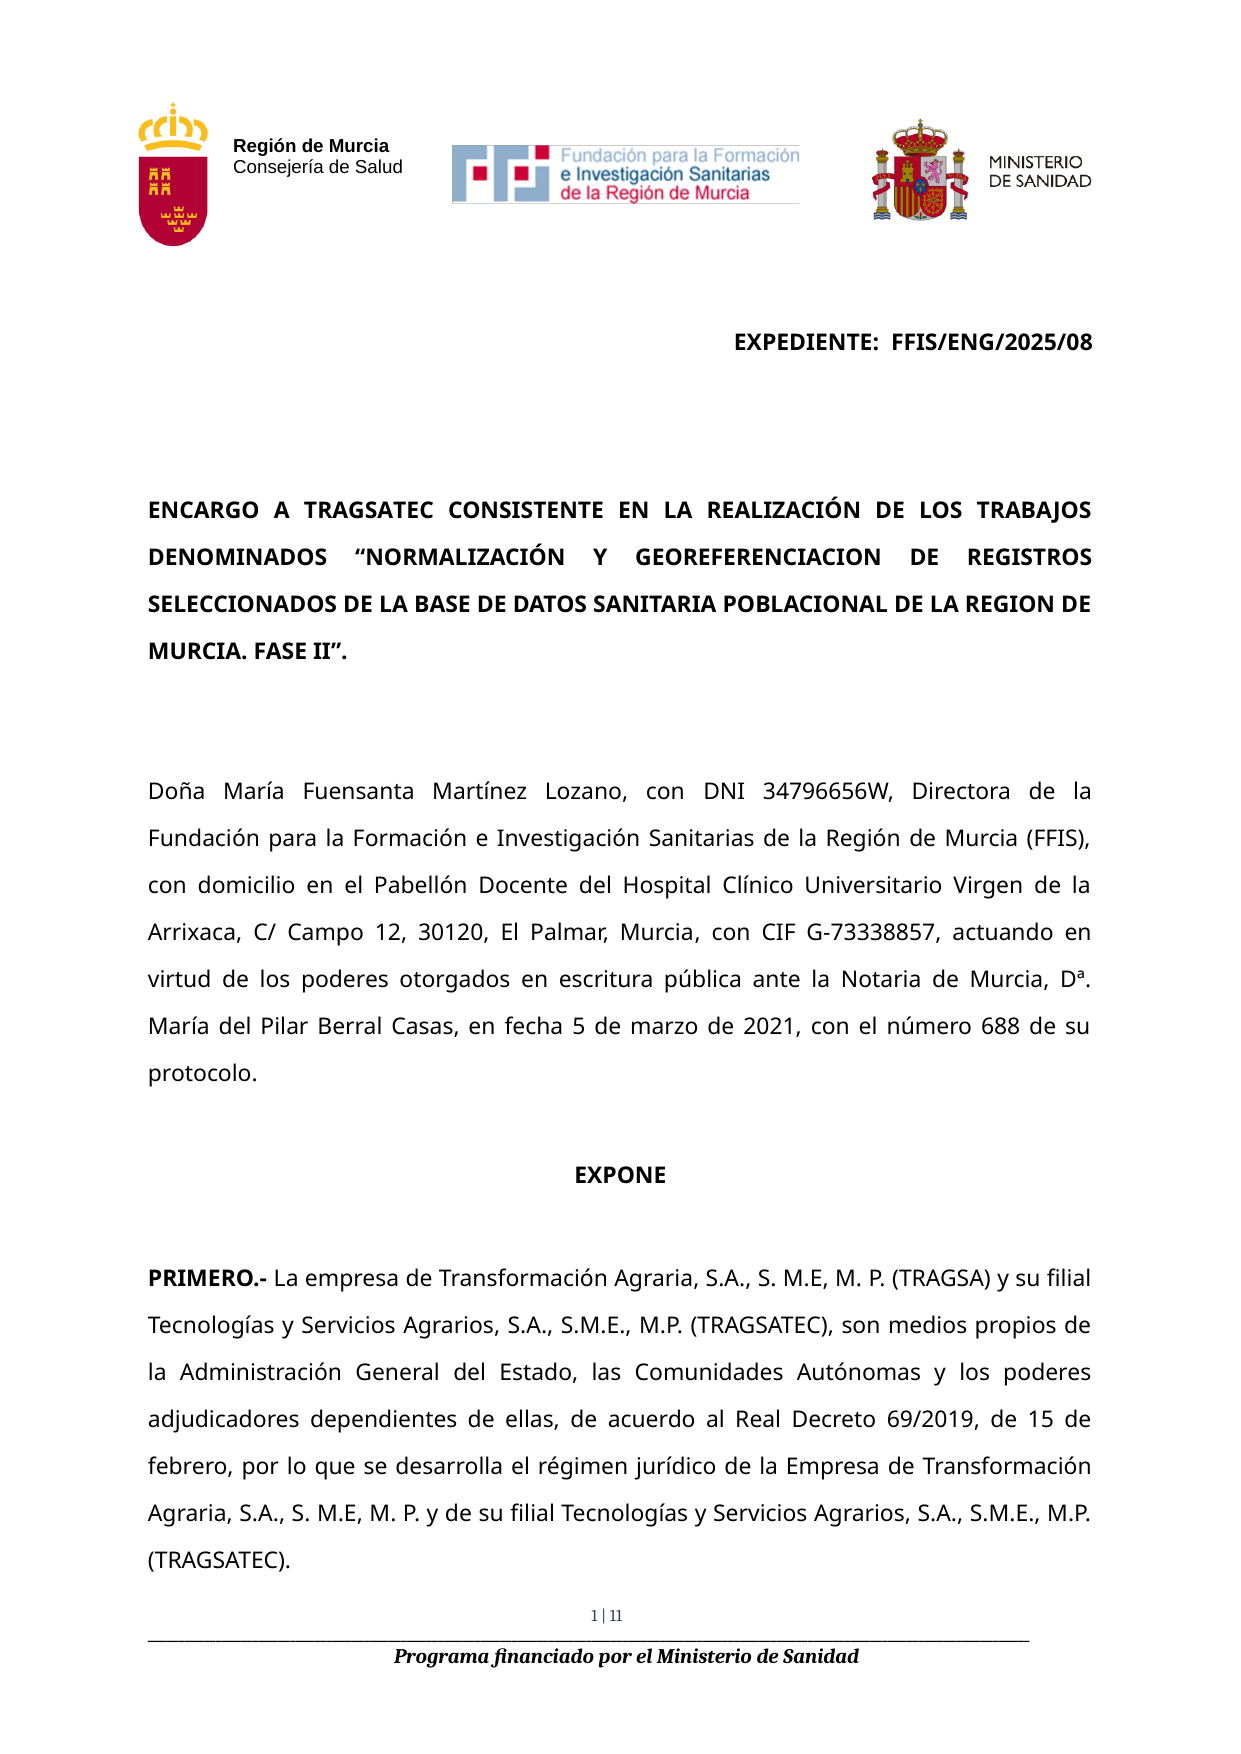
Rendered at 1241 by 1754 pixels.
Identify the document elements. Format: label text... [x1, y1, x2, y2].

text ENCARGO A TRAGSATEC CONSISTENTE EN LA REALIZACIÓN DE LOS TRABAJOS DENOMINADOS “NORMALIZACIÓN Y GEOREFERENCIACION DE REGISTROS SELECCIONADOS DE LA BASE DE DATOS SANITARIA POBLACIONAL DE LA REGION DE MURCIA. FASE II”. [148, 494, 1092, 666]
text Doña María Fuensanta Martínez Lozano, con DNI 34796656W, Directora de la Fundación para la Formación e Investigación Sanitarias de la Región de Murcia (FFIS), con domicilio en el Pabellón Docente del Hospital Clínico Universitario Virgen de la Arrixaca, C/ Campo 12, 30120, El Palmar, Murcia, con CIF G-73338857, actuando en virtud de los poderes otorgados en escritura pública ante la Notaria de Murcia, Dª. María del Pilar Berral Casas, en fecha 5 de marzo de 2021, con el número 688 de su protocolo. [148, 775, 1092, 1088]
text EXPONE [148, 1159, 1092, 1191]
text PRIMERO.- La empresa de Transformación Agraria, S.A., S. M.E, M. P. (TRAGSA) y su filial Tecnologías y Servicios Agrarios, S.A., S.M.E., M.P. (TRAGSATEC), son medios propios de la Administración General del Estado, las Comunidades Autónomas y los poderes adjudicadores dependientes de ellas, de acuerdo al Real Decreto 69/2019, de 15 de febrero, por lo que se desarrolla el régimen jurídico de la Empresa de Transformación Agraria, S.A., S. M.E, M. P. y de su filial Tecnologías y Servicios Agrarios, S.A., S.M.E., M.P. (TRAGSATEC). [148, 1262, 1092, 1575]
text EXPEDIENTE: FFIS/ENG/2025/08 [148, 325, 1092, 357]
